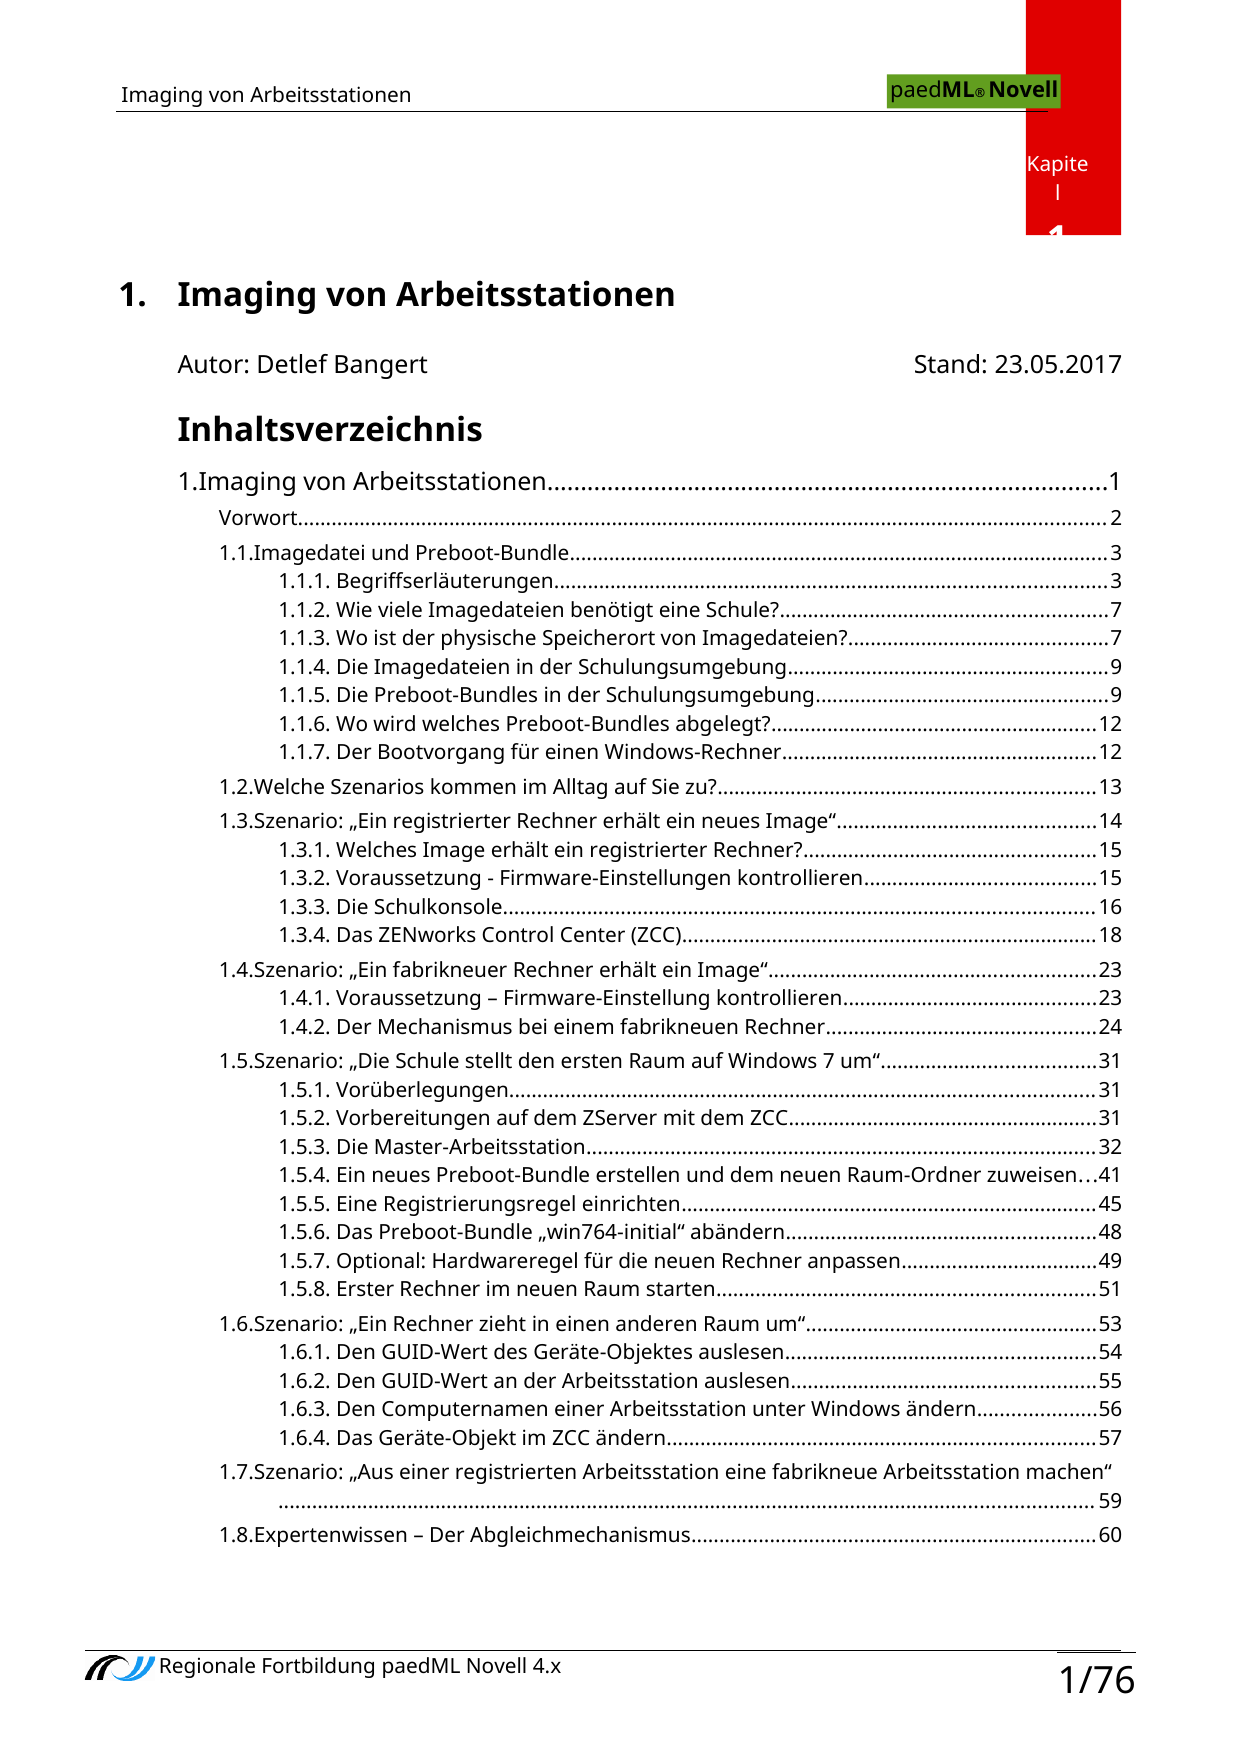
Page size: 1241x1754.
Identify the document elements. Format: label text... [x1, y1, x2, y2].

text 1.6.2. Den GUID-Wert an der Arbeitsstation auslesen 55 [278, 1366, 1122, 1394]
text 1.7.Szenario: „Aus einer registrierten Arbeitsstation eine fabrikneue Arbeitsstation machen“ 59 [219, 1457, 1122, 1514]
text 1.4.Szenario: „Ein fabrikneuer Rechner erhält ein Image“ 23 [219, 955, 1122, 983]
text 1.1.4. Die Imagedateien in der Schulungsumgebung 9 [278, 652, 1122, 680]
text 1.8.Expertenwissen – Der Abgleichmechanismus 60 [219, 1520, 1122, 1549]
text 1.2.Welche Szenarios kommen im Alltag auf Sie zu? 13 [219, 772, 1122, 800]
text 1.5.8. Erster Rechner im neuen Raum starten 51 [278, 1274, 1122, 1303]
text 1.6.1. Den GUID-Wert des Geräte-Objektes auslesen 54 [278, 1337, 1122, 1366]
text 1.1.3. Wo ist der physische Speicherort von Imagedateien? 7 [278, 623, 1122, 652]
text 1.1.7. Der Bootvorgang für einen Windows-Rechner 12 [278, 737, 1122, 766]
text 1.1.2. Wie viele Imagedateien benötigt eine Schule? 7 [278, 595, 1122, 623]
text 1.3.2. Voraussetzung - Firmware-Einstellungen kontrollieren 15 [278, 863, 1122, 892]
text 1.3.3. Die Schulkonsole 16 [278, 892, 1122, 920]
text 1.3.Szenario: „Ein registrierter Rechner erhält ein neues Image“ 14 [219, 807, 1122, 835]
subtitle Inhaltsverzeichnis [177, 405, 1122, 451]
text 1.1.5. Die Preboot-Bundles in der Schulungsumgebung 9 [278, 680, 1122, 709]
text 1.4.2. Der Mechanismus bei einem fabrikneuen Rechner 24 [278, 1012, 1122, 1040]
text 1.5.6. Das Preboot-Bundle „win764-initial“ abändern 48 [278, 1217, 1122, 1246]
text 1.Imaging von Arbeitsstationen 1 [177, 463, 1122, 497]
text 1.5.1. Vorüberlegungen 31 [278, 1075, 1122, 1103]
text 1.4.1. Voraussetzung – Firmware-Einstellung kontrollieren 23 [278, 983, 1122, 1012]
text Vorwort 2 [219, 503, 1122, 532]
text 1.6.3. Den Computernamen einer Arbeitsstation unter Windows ändern 56 [278, 1394, 1122, 1423]
text 1.3.1. Welches Image erhält ein registrierter Rechner? 15 [278, 835, 1122, 863]
table_header Stand: 23.05.2017 [892, 340, 1122, 380]
text 1.1.1. Begriffserläuterungen 3 [278, 567, 1122, 595]
subtitle Imaging von Arbeitsstationen [130, 271, 1122, 316]
text 1.3.4. Das ZENworks Control Center (ZCC) 18 [278, 920, 1122, 949]
text 1.5.4. Ein neues Preboot-Bundle erstellen und dem neuen Raum-Ordner zuweisen 41 [278, 1160, 1122, 1189]
text 1.5.5. Eine Registrierungsregel einrichten 45 [278, 1189, 1122, 1217]
picture [84, 1655, 156, 1681]
text 1.1.6. Wo wird welches Preboot-Bundles abgelegt? 12 [278, 709, 1122, 737]
text 1.5.2. Vorbereitungen auf dem ZServer mit dem ZCC 31 [278, 1103, 1122, 1132]
text 1.5.7. Optional: Hardwareregel für die neuen Rechner anpassen 49 [278, 1246, 1122, 1274]
text 1.1.Imagedatei und Preboot-Bundle 3 [219, 538, 1122, 567]
text 1.6.Szenario: „Ein Rechner zieht in einen anderen Raum um“ 53 [219, 1309, 1122, 1337]
text 1.5.Szenario: „Die Schule stellt den ersten Raum auf Windows 7 um“ 31 [219, 1047, 1122, 1075]
text 1.6.4. Das Geräte-Objekt im ZCC ändern 57 [278, 1423, 1122, 1451]
table_header Autor: Detlef Bangert [177, 340, 892, 380]
text 1.5.3. Die Master-Arbeitsstation 32 [278, 1132, 1122, 1160]
